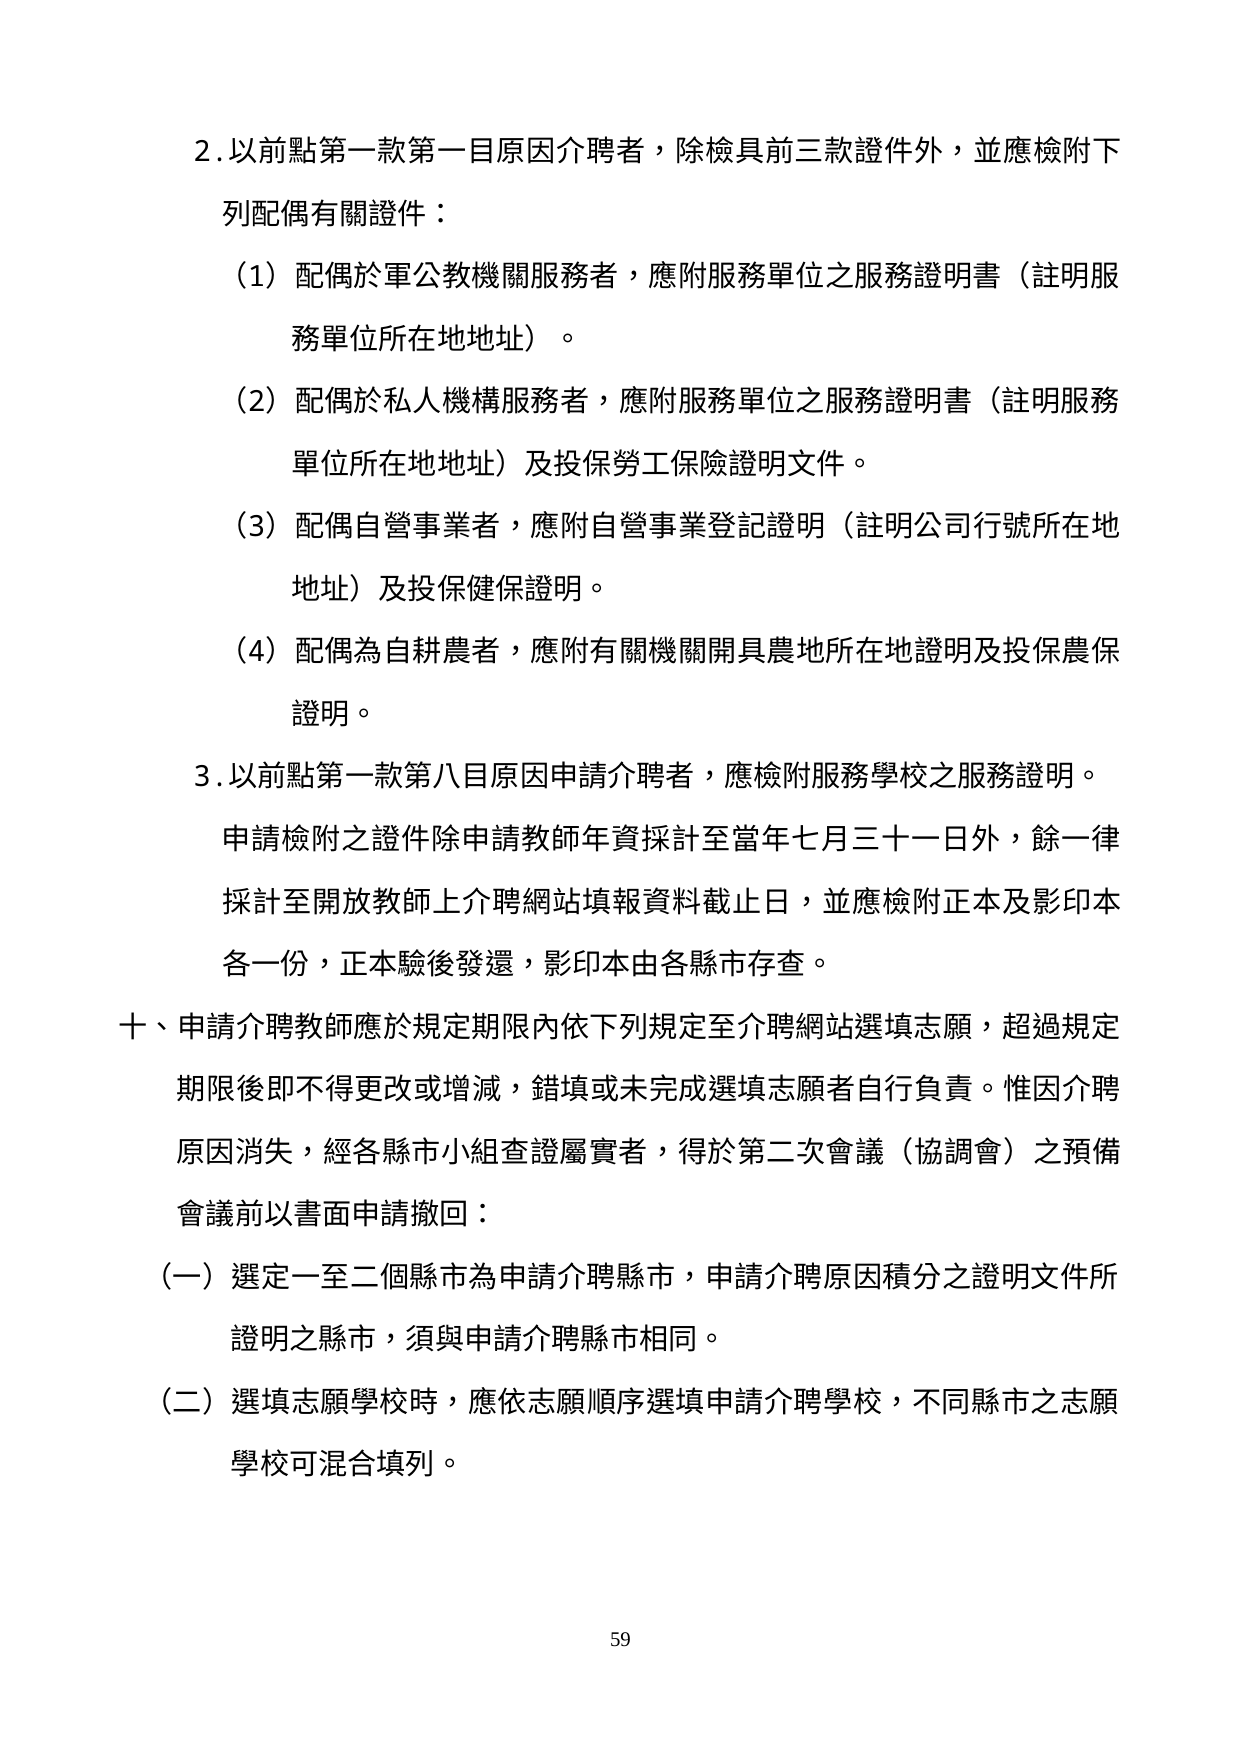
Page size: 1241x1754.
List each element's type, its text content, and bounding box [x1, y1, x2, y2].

text （二）選填志願學校時，應依志願順序選填申請介聘學校，不同縣市之志願學校可混合填列。 [143, 1358, 1122, 1483]
text 3.以前點第一款第八目原因申請介聘者，應檢附服務學校之服務證明。 [193, 733, 1122, 795]
text （3）配偶自營事業者，應附自營事業登記證明（註明公司行號所在地地址）及投保健保證明。 [218, 483, 1122, 608]
text （1）配偶於軍公教機關服務者，應附服務單位之服務證明書（註明服務單位所在地地址）。 [218, 233, 1122, 358]
text （一）選定一至二個縣市為申請介聘縣市，申請介聘原因積分之證明文件所證明之縣市，須與申請介聘縣市相同。 [143, 1233, 1122, 1358]
text （2）配偶於私人機構服務者，應附服務單位之服務證明書（註明服務單位所在地地址）及投保勞工保險證明文件。 [218, 358, 1122, 483]
text （4）配偶為自耕農者，應附有關機關開具農地所在地證明及投保農保證明。 [218, 608, 1122, 733]
text 2.以前點第一款第一目原因介聘者，除檢具前三款證件外，並應檢附下列配偶有關證件： [193, 108, 1122, 233]
text 十、申請介聘教師應於規定期限內依下列規定至介聘網站選填志願，超過規定期限後即不得更改或增減，錯填或未完成選填志願者自行負責。惟因介聘原因消失，經各縣市小組查證屬實者，得於第二次會議（協調會）之預備會議前以書面申請撤回： [118, 983, 1122, 1233]
text 申請檢附之證件除申請教師年資採計至當年七月三十一日外，餘一律採計至開放教師上介聘網站填報資料截止日，並應檢附正本及影印本各一份，正本驗後發還，影印本由各縣市存查。 [222, 795, 1122, 983]
